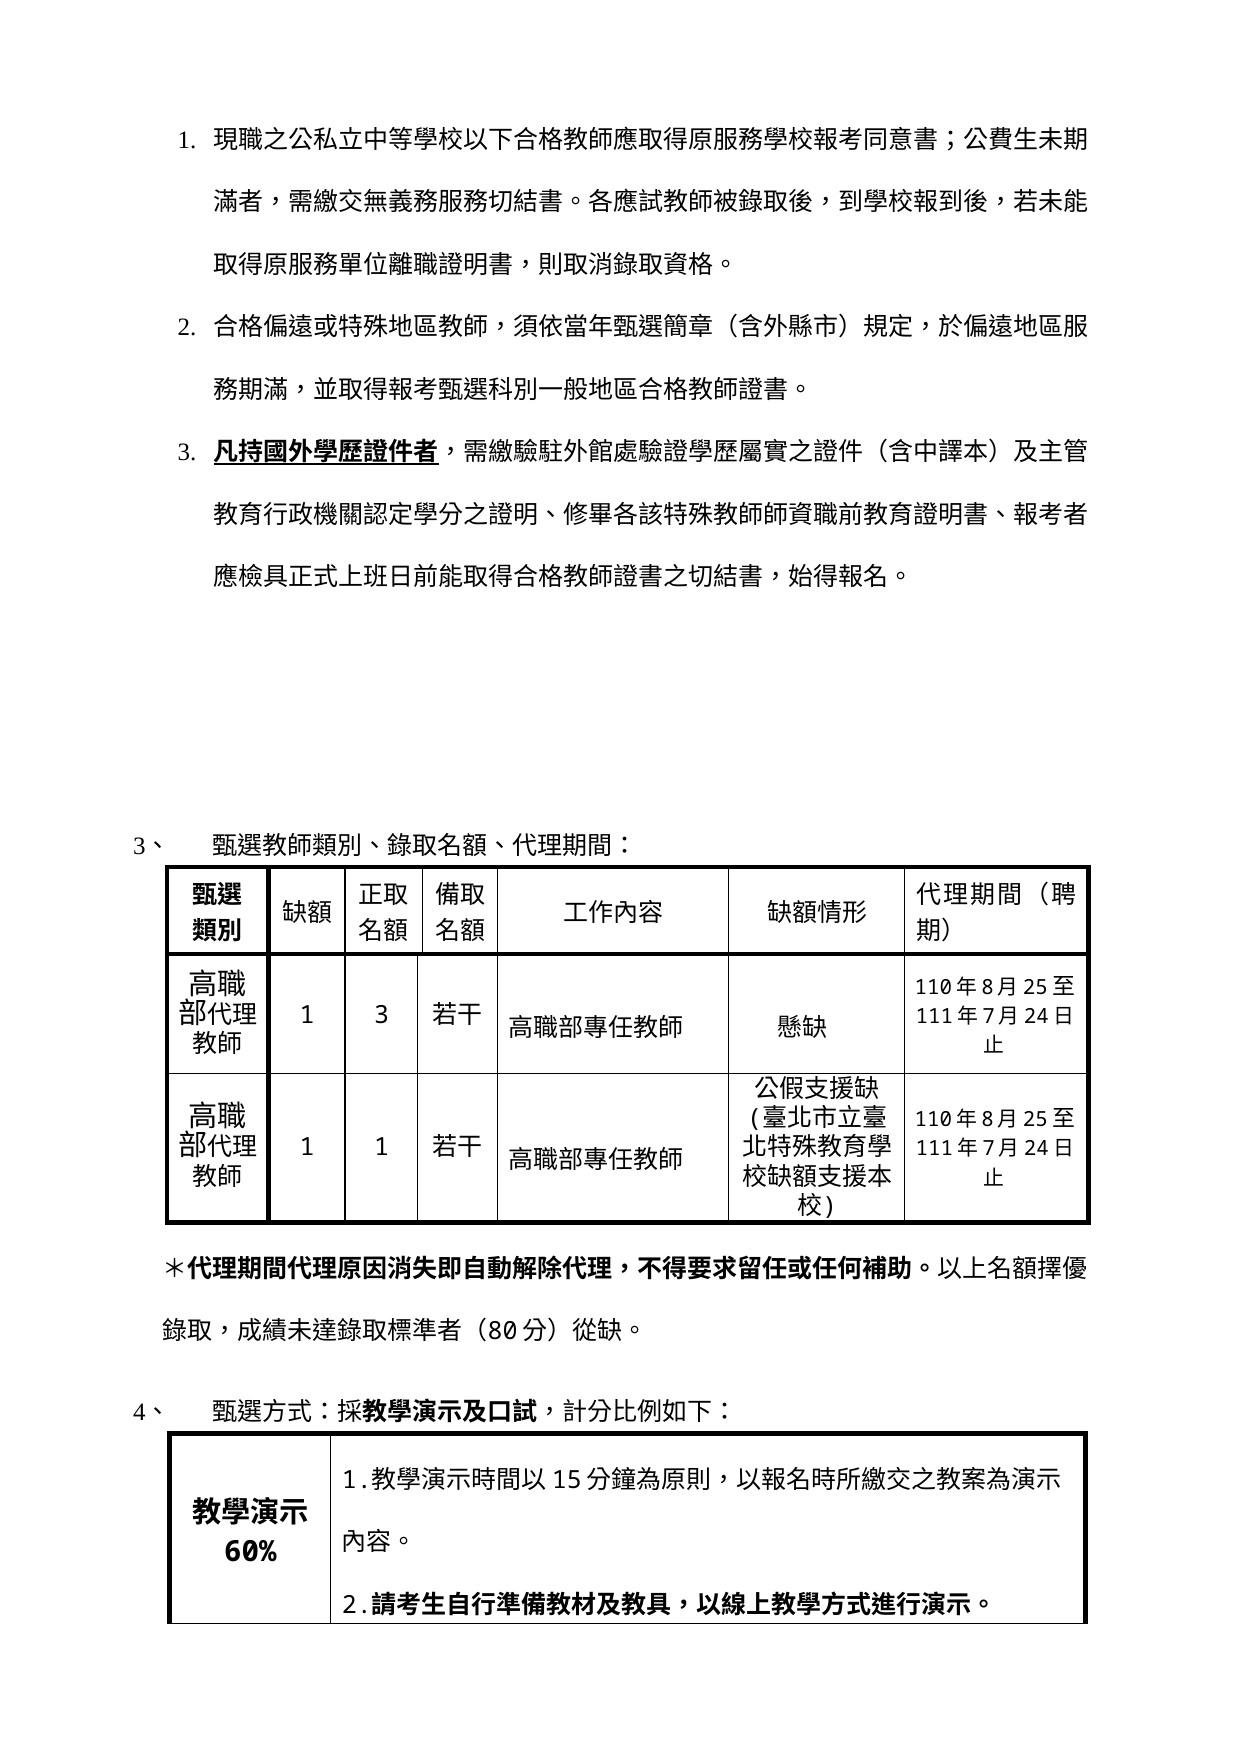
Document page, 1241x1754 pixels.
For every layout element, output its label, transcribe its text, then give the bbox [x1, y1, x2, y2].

table_cell 公假支援缺(臺北市立臺北特殊教育學校缺額支援本校) [729, 1074, 904, 1220]
text ＊代理期間代理原因消失即自動解除代理，不得要求留任或任何補助。以上名額擇優錄取，成績未達錄取標準者（80分）從缺。 [162, 1224, 1093, 1349]
table_cell 110年8月25至 111年7月24日止 [905, 1074, 1086, 1220]
table_cell 3 [346, 956, 417, 1073]
table_header 正取 名額 [346, 869, 422, 952]
table_header 缺額 [271, 869, 344, 952]
table_cell 1 [271, 956, 344, 1073]
table_cell 高職部代理教師 [169, 1074, 266, 1220]
table_header 代理期間（聘期） [905, 869, 1086, 952]
list 甄選方式：採教學演示及口試，計分比例如下： [133, 1368, 1093, 1431]
table_header 工作內容 [498, 869, 728, 952]
table_cell 若干 [418, 956, 497, 1073]
table_header 教學演示 60% [172, 1436, 330, 1623]
table_cell 1 [271, 1074, 344, 1220]
table_cell 高職部專任教師 [498, 956, 728, 1073]
list 合格偏遠或特殊地區教師，須依當年甄選簡章（含外縣市）規定，於偏遠地區服務期滿，並取得報考甄選科別一般地區合格教師證書。 [177, 283, 1093, 408]
table_cell 若干 [418, 1074, 497, 1220]
table_header 備取 名額 [423, 869, 497, 952]
table_cell 高職部代理教師 [169, 956, 266, 1073]
table_cell 110年8月25至 111年7月24日止 [905, 956, 1086, 1073]
list 現職之公私立中等學校以下合格教師應取得原服務學校報考同意書；公費生未期滿者，需繳交無義務服務切結書。各應試教師被錄取後，到學校報到後，若未能取得原服務單位離職證明書，則取消錄取資格。 [177, 96, 1093, 283]
table_header 缺額情形 [729, 869, 904, 952]
table_cell 1 [346, 1074, 417, 1220]
list 凡持國外學歷證件者，需繳驗駐外館處驗證學歷屬實之證件（含中譯本）及主管教育行政機關認定學分之證明、修畢各該特殊教師師資職前教育證明書、報考者應檢具正式上班日前能取得合格教師證書之切結書，始得報名。 [177, 408, 1093, 596]
table_header 甄選 類別 [169, 869, 266, 952]
table_cell 高職部專任教師 [498, 1074, 728, 1220]
list 甄選教師類別、錄取名額、代理期間： [133, 802, 1093, 864]
table_header 1.教學演示時間以15分鐘為原則，以報名時所繳交之教案為演示內容。 2.請考生自行準備教材及教具，以線上教學方式進行演示。 [331, 1436, 1083, 1623]
table_cell 懸缺 [729, 956, 904, 1073]
